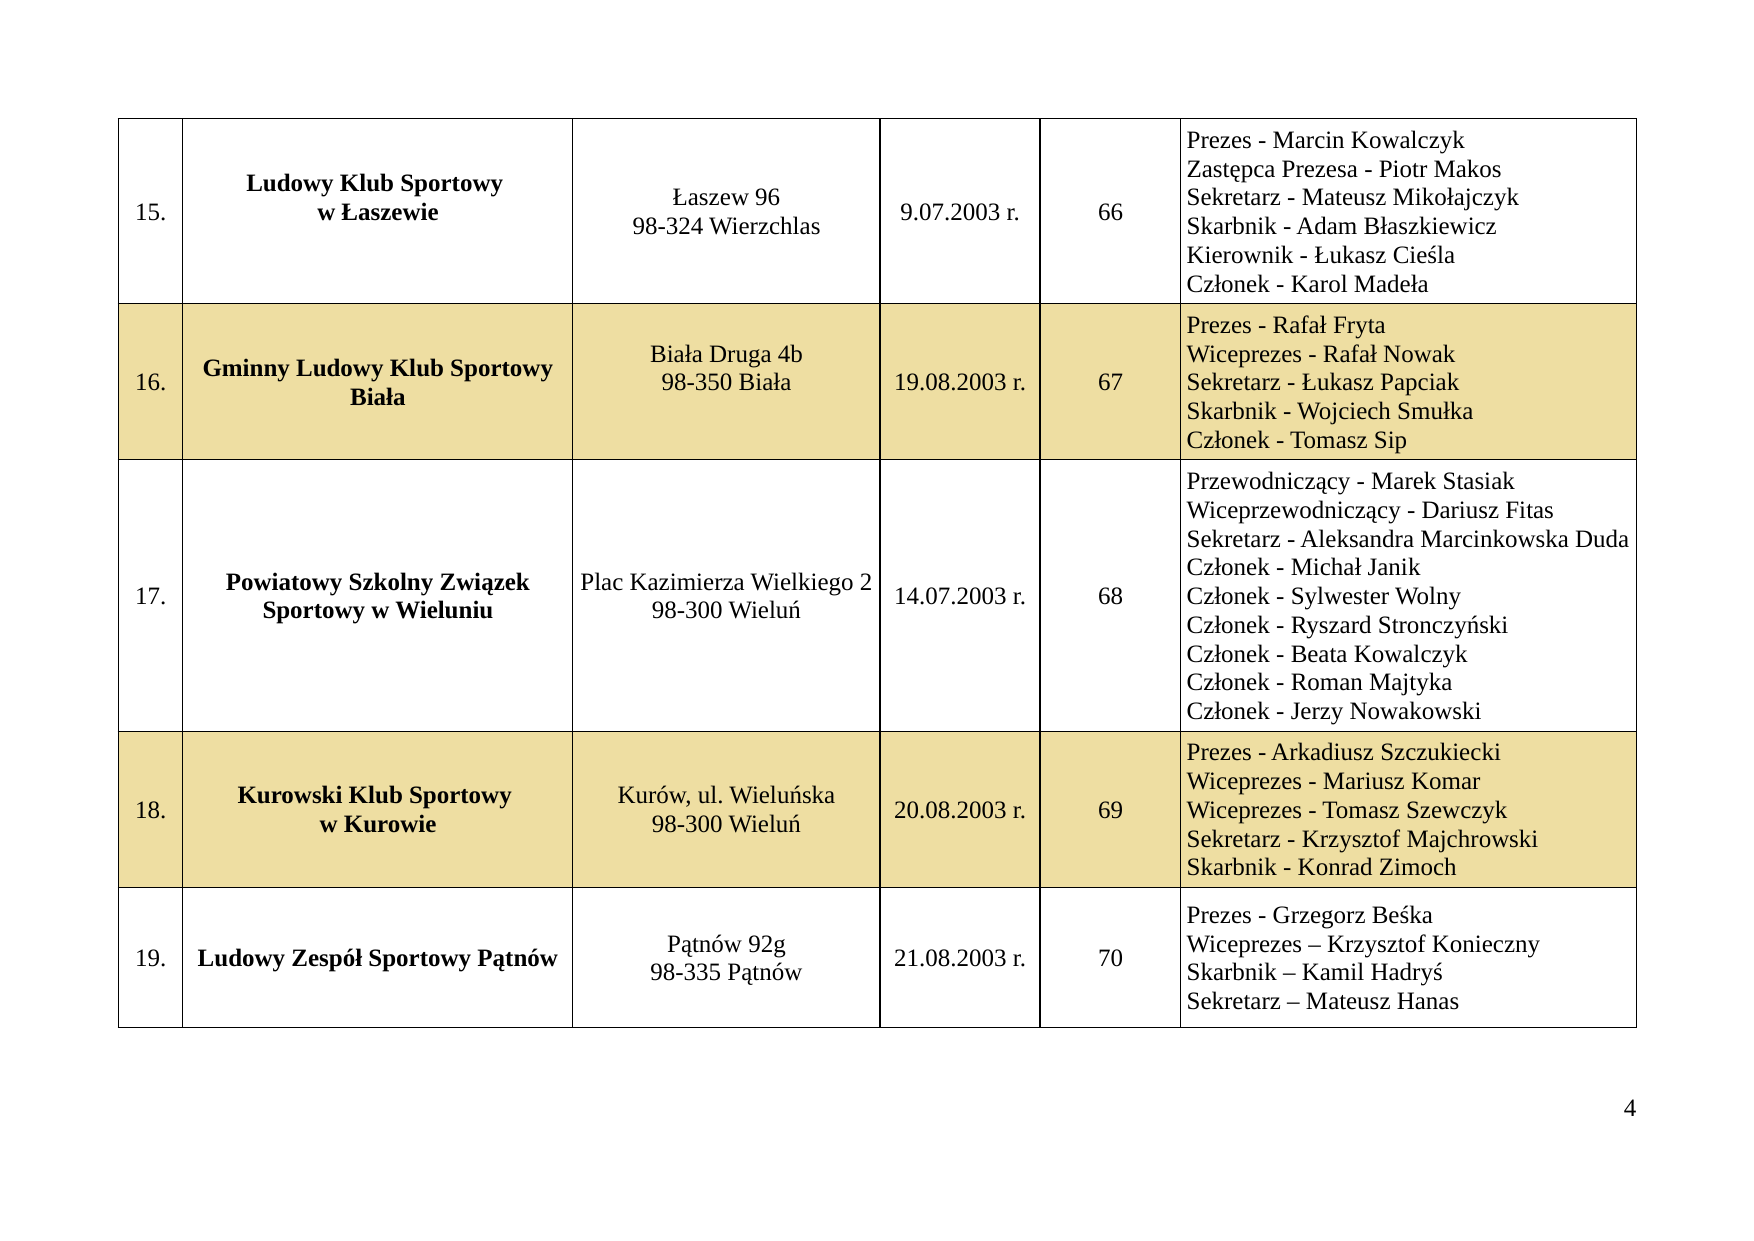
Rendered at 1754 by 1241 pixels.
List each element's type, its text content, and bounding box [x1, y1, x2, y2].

table_cell Łaszew 96 98-324 Wierzchlas [573, 119, 879, 303]
table_cell 20.08.2003 r. [881, 732, 1039, 887]
table_cell 14.07.2003 r. [881, 460, 1039, 731]
table_cell 69 [1041, 732, 1180, 887]
table_cell Ludowy Klub Sportowy w Łaszewie [183, 119, 572, 303]
table_cell Prezes - Marcin Kowalczyk Zastępca Prezesa - Piotr Makos Sekretarz - Mateusz Mikołajczyk Skarbnik - Adam Błaszkiewicz Kierownik - Łukasz Cieśla Członek - Karol Madeła [1181, 119, 1636, 303]
table_cell [119, 304, 182, 459]
table_cell 9.07.2003 r. [881, 119, 1039, 303]
table_cell Powiatowy Szkolny Związek Sportowy w Wieluniu [183, 460, 572, 731]
table_cell 70 [1041, 888, 1180, 1027]
table_cell Pątnów 92g 98-335 Pątnów [573, 888, 879, 1027]
table_cell Ludowy Zespół Sportowy Pątnów [183, 888, 572, 1027]
table_cell 67 [1041, 304, 1180, 459]
table_cell 21.08.2003 r. [881, 888, 1039, 1027]
table_cell Prezes - Arkadiusz Szczukiecki Wiceprezes - Mariusz Komar Wiceprezes - Tomasz Szewczyk Sekretarz - Krzysztof Majchrowski Skarbnik - Konrad Zimoch [1181, 732, 1636, 887]
table_cell Gminny Ludowy Klub Sportowy Biała [183, 304, 572, 459]
table_cell [119, 460, 182, 731]
table_cell Plac Kazimierza Wielkiego 2 98-300 Wieluń [573, 460, 879, 731]
table_cell [119, 888, 182, 1027]
table_cell Biała Druga 4b 98-350 Biała [573, 304, 879, 459]
table_cell [119, 732, 182, 887]
table_cell 19.08.2003 r. [881, 304, 1039, 459]
table_cell [119, 119, 182, 303]
table_cell Kurowski Klub Sportowy w Kurowie [183, 732, 572, 887]
table_cell Kurów, ul. Wieluńska 98-300 Wieluń [573, 732, 879, 887]
table_cell Prezes - Grzegorz Beśka Wiceprezes – Krzysztof Konieczny Skarbnik – Kamil Hadryś Sekretarz – Mateusz Hanas [1181, 888, 1636, 1027]
table_cell 66 [1041, 119, 1180, 303]
table_cell Przewodniczący - Marek Stasiak Wiceprzewodniczący - Dariusz Fitas Sekretarz - Aleksandra Marcinkowska Duda Członek - Michał Janik Członek - Sylwester Wolny Członek - Ryszard Stronczyński Członek - Beata Kowalczyk Członek - Roman Majtyka Członek - Jerzy Nowakowski [1181, 460, 1636, 731]
table_cell Prezes - Rafał Fryta Wiceprezes - Rafał Nowak Sekretarz - Łukasz Papciak Skarbnik - Wojciech Smułka Członek - Tomasz Sip [1181, 304, 1636, 459]
table_cell 68 [1041, 460, 1180, 731]
